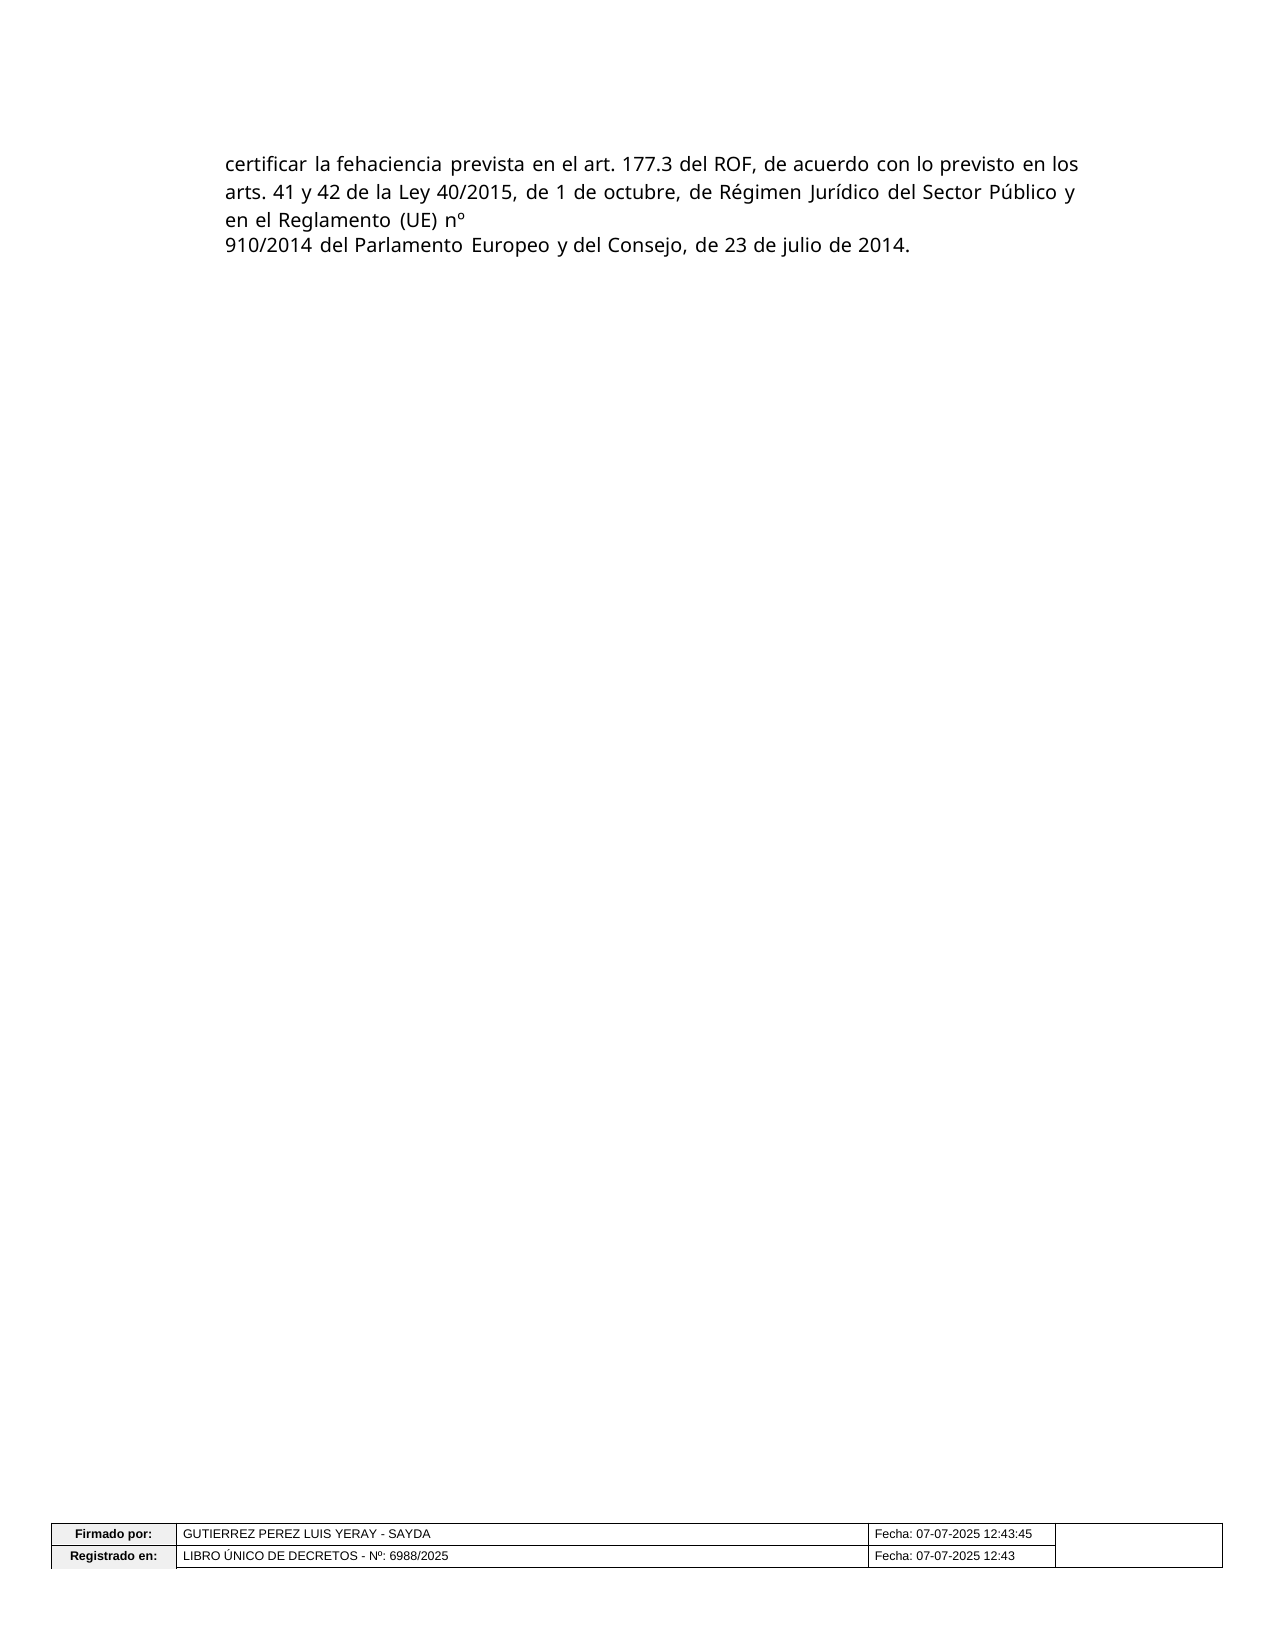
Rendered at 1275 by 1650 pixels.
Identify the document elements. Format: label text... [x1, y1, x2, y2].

table_header Firmado por: [52, 1524, 176, 1544]
text 910/2014 del Parlamento Europeo y del Consejo, de 23 de julio de 2014. [225, 234, 1235, 257]
table_header Fecha: 07-07-2025 12:43:45 [869, 1524, 1055, 1544]
text certificar la fehaciencia prevista en el art. 177.3 del ROF, de acuerdo con lo previsto en los arts. 41 y 42 de la Ley 40/2015, de 1 de octubre, de Régimen Jurídico del Sector Público y en el Reglamento (UE) nº [225, 150, 1104, 233]
table_header [1056, 1524, 1222, 1567]
table_header GUTIERREZ PEREZ LUIS YERAY - SAYDA [177, 1524, 868, 1544]
table_cell Fecha: 07-07-2025 12:43 [869, 1546, 1055, 1567]
table_cell Registrado en: [52, 1546, 176, 1567]
table_cell LIBRO ÚNICO DE DECRETOS - Nº: 6988/2025 [177, 1546, 868, 1567]
